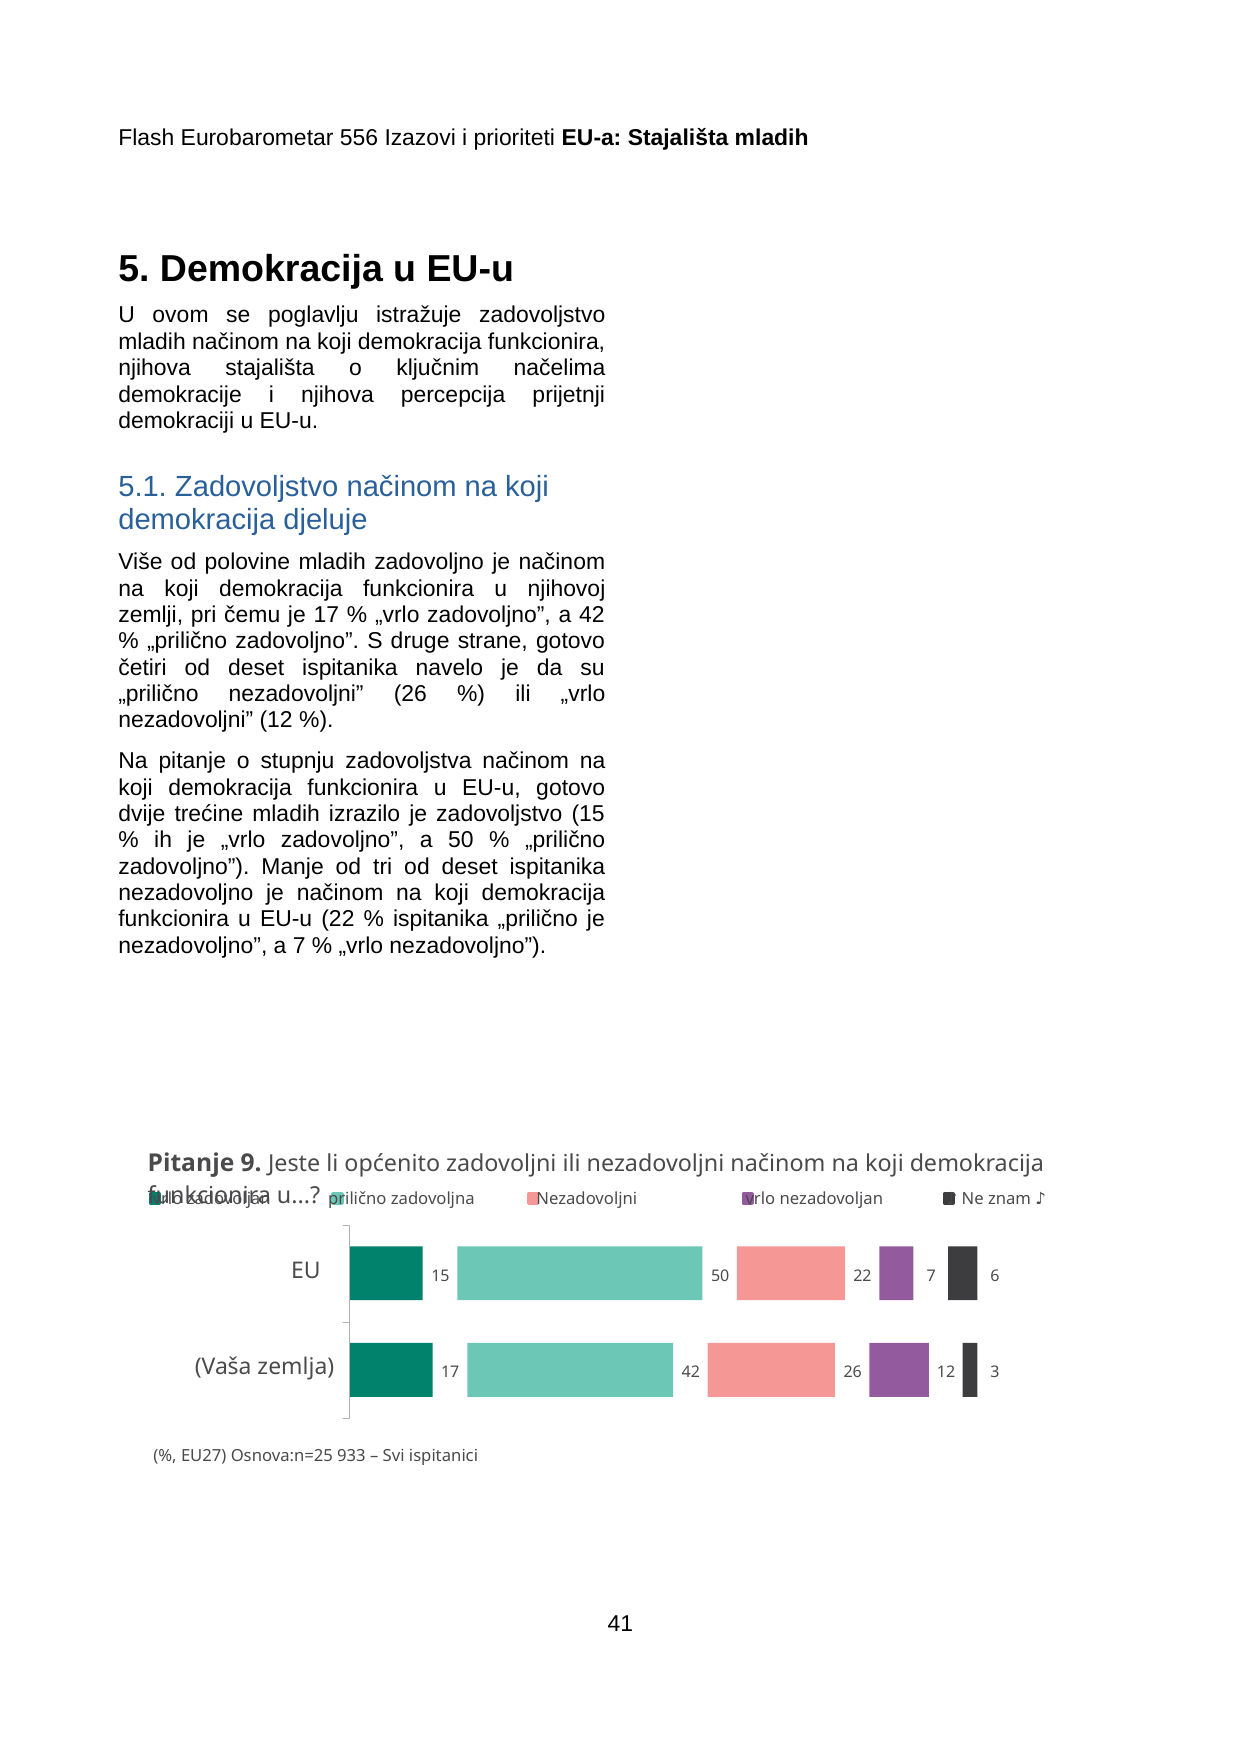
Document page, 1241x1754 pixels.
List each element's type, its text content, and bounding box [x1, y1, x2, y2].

subtitle 5. Demokracija u EU-u [118, 246, 1122, 289]
text Više od polovine mladih zadovoljno je načinom na koji demokracija funkcionira u njihovoj zemlji, pri čemu je 17 % „vrlo zadovoljno”, a 42 % „prilično zadovoljno”. S druge strane, gotovo četiri od deset ispitanika navelo je da su „prilično nezadovoljni” (26 %) ili „vrlo nezadovoljni” (12 %). [118, 548, 605, 733]
subtitle 5.1. Zadovoljstvo načinom na koji demokracija djeluje [118, 469, 605, 536]
text U ovom se poglavlju istražuje zadovoljstvo mladih načinom na koji demokracija funkcionira, njihova stajališta o ključnim načelima demokracije i njihova percepcija prijetnji demokraciji u EU-u. [118, 301, 605, 433]
text Na pitanje o stupnju zadovoljstva načinom na koji demokracija funkcionira u EU-u, gotovo dvije trećine mladih izrazilo je zadovoljstvo (15 % ih je „vrlo zadovoljno”, a 50 % „prilično zadovoljno”). Manje od tri od deset ispitanika nezadovoljno je načinom na koji demokracija funkcionira u EU-u (22 % ispitanika „prilično je nezadovoljno”, a 7 % „vrlo nezadovoljno”). [118, 747, 605, 958]
